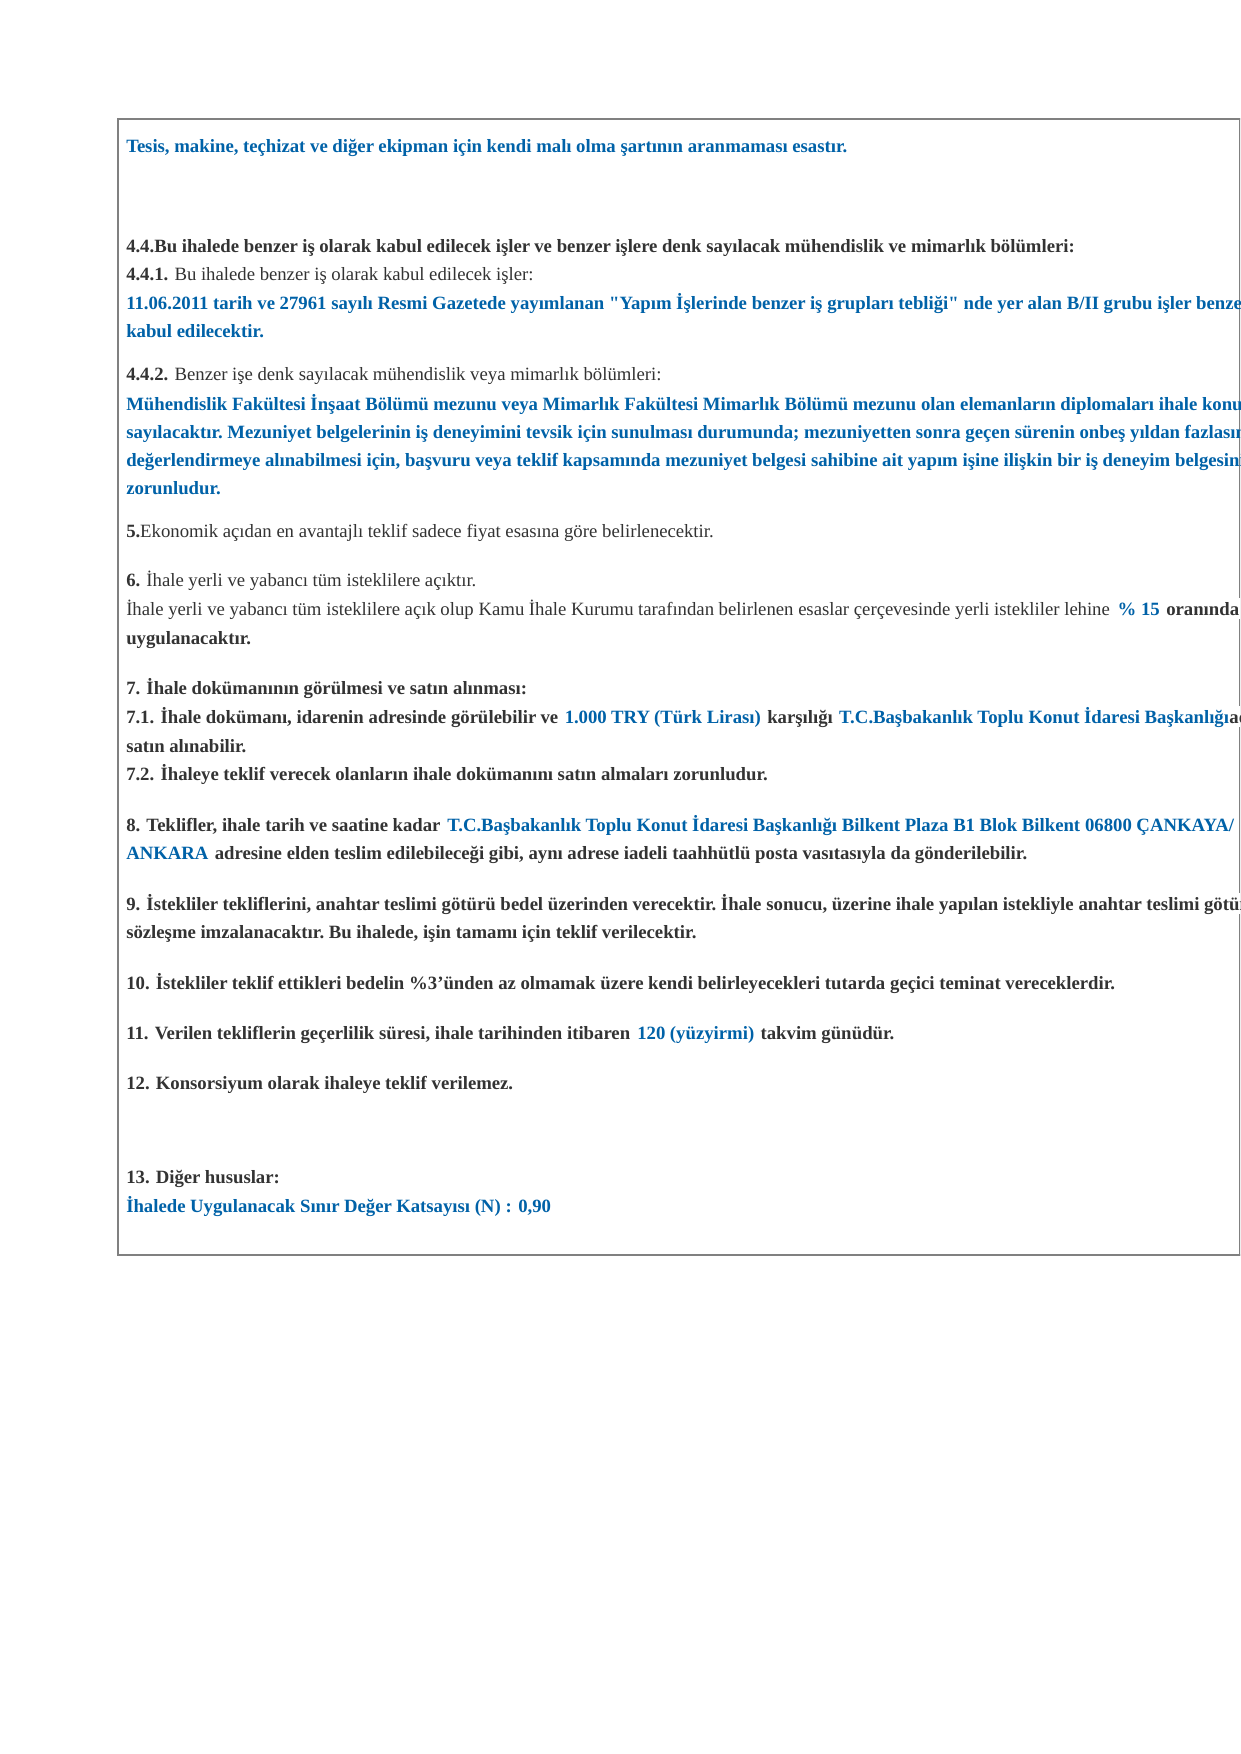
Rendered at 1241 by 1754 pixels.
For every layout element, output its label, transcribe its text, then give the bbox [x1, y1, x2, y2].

table_header 4.4.Bu ihalede benzer iş olarak kabul edilecek işler ve benzer işlere denk sayılacak mühendislik ve mimarlık bölümleri: [126, 229, 1239, 257]
table_cell Tesis, makine, teçhizat ve diğer ekipman için kendi malı olma şartının aranmaması esastır. [126, 128, 1239, 200]
table_cell Mühendislik Fakültesi İnşaat Bölümü mezunu veya Mimarlık Fakültesi Mimarlık Bölümü mezunu olan elemanların diplomaları ihale konusu işe denk sayılacaktır. Mezuniyet belgelerinin iş deneyimini tevsik için sunulması durumunda; mezuniyetten sonra geçen sürenin onbeş yıldan fazlasının değerlendirmeye alınabilmesi için, başvuru veya teklif kapsamında mezuniyet belgesi sahibine ait yapım işine ilişkin bir iş deneyim belgesinin sunulması zorunludur. [126, 386, 1239, 499]
table_cell 4.4.1. Bu ihalede benzer iş olarak kabul edilecek işler: [126, 257, 1239, 286]
table_header T.C. BAŞBAKANLIK TOPLU KONUT İDARESİ BAŞKANLIĞI (TOKİ) İHALE İLANI İSTANBUL İLİ TUZLA İLÇESİ 400 YATAKLI DEVLET HASTANESİ İNŞAATI İLE ALTYAPI VE ÇEVRE DÜZENLEMESİ İŞİ T.C. BAŞBAKANLIK TOPLU KONUT İDARESİ BAŞKANLIĞI-TOKİ İstanbul İli Tuzla İlçesi 400 Yataklı Devlet Hastanesi İnşaatı İle Altyapı ve Çevre Düzenlemesi İşi yapım işi 4734 sayılı Kamu İhale Kanununun 19 uncu maddesine göre açık ihale usulü ile ihale edilecektir. İhaleye ilişkin ayrıntılı bilgiler aşağıda yer almaktadır. 2-İhale konusu yapım işinin 3- İhalenin 4. İhaleye katılabilme şartları ve istenilen belgeler ile yeterlik değerlendirmesinde uygulanacak kriterler: 4.1. İhaleye katılma şartları ve istenilen belgeler: 4.1.1. Mevzuatı gereği kayıtlı olduğu Ticaret ve/veya Sanayi Odası ya da Esnaf ve Sanatkarlar Odası veya ilgili Meslek Odası Belgesi. 4.1.1.1. Gerçek kişi olması halinde, kayıtlı olduğu ticaret ve/veya sanayi odasından ya da esnaf ve sânatkar odasından veya ilgili meslek odasından, ilk ilan veya ihale tarihinin içinde bulunduğu yılda alınmış, odaya kayıtlı olduğunu gösterir belge, 4.1.1.2. Tüzel kişi olması halinde, ilgili mevzuatı gereği kayıtlı bulunduğu Ticaret ve/veya Sanayi Odasından, ilk ilan veya ihale tarihinin içinde bulunduğu yılda alınmış, tüzel kişiliğin odaya kayıtlı olduğunu gösterir belge, 4.1.2. Teklif vermeye yetkili olduğunu gösteren İmza Beyannamesi veya İmza Sirküleri. 4.1.2.1. Gerçek kişi olması halinde, noter tasdikli imza beyannamesi. 4.1.2.2. Tüzel kişi olması halinde, ilgisine göre tüzel kişiliğin ortakları, üyeleri veya kurucuları ile tüzel kişiliğin yönetimindeki görevlileri belirten son durumu gösterir Ticaret Sicil Gazetesi, bu bilgilerin tamamının bir Ticaret Sicil Gazetesinde bulunmaması halinde, bu bilgilerin tümünü göstermek üzere ilgili Ticaret Sicil Gazeteleri veya bu hususları gösteren belgeler ile tüzel kişiliğin noter tasdikli imza sirküleri, 4.1.3. Şekli ve içeriği İdari Şartnamede belirlenen teklif mektubu. 4.1.4. Şekli ve içeriği İdari Şartnamede belirlenen geçici teminat. 4.1.5İhale konusu işte idarenin onayı ile alt yüklenici çalıştırılabilir. Ancak işin tamamı alt yüklenicilere yaptırılamaz. 4.1.6 Tüzel kişi tarafından iş deneyimi göstermek üzere sunulan belgenin, tüzel kişiliğin yarısından fazla hissesine sahip ortağına ait olması halinde, ticaret ve sanayi odası/ticaret odası bünyesinde bulunan ticaret sicil memurlukları veya yeminli mali müşavir ya da serbest muhasebeci mali müşavir tarafından ilk ilan tarihinden sonra düzenlenen ve düzenlendiği tarihten geriye doğru son bir yıldır kesintisiz olarak bu şartın korunduğunu gösteren belge. 5.Ekonomik açıdan en avantajlı teklif sadece fiyat esasına göre belirlenecektir. 6. İhale yerli ve yabancı tüm isteklilere açıktır. İhale yerli ve yabancı tüm isteklilere açık olup Kamu İhale Kurumu tarafından belirlenen esaslar çerçevesinde yerli istekliler lehine % 15 oranında fiyat avantajı uygulanacaktır. 7. İhale dokümanının görülmesi ve satın alınması: 7.1. İhale dokümanı, idarenin adresinde görülebilir ve 1.000 TRY (Türk Lirası) karşılığı T.C.Başbakanlık Toplu Konut İdaresi Başkanlığıadresinden satın alınabilir. 7.2. İhaleye teklif verecek olanların ihale dokümanını satın almaları zorunludur. 8. Teklifler, ihale tarih ve saatine kadar T.C.Başbakanlık Toplu Konut İdaresi Başkanlığı Bilkent Plaza B1 Blok Bilkent 06800 ÇANKAYA/ ANKARA adresine elden teslim edilebileceği gibi, aynı adrese iadeli taahhütlü posta vasıtasıyla da gönderilebilir. 9. İstekliler tekliflerini, anahtar teslimi götürü bedel üzerinden verecektir. İhale sonucu, üzerine ihale yapılan istekliyle anahtar teslimi götürü bedel sözleşme imzalanacaktır. Bu ihalede, işin tamamı için teklif verilecektir. 10. İstekliler teklif ettikleri bedelin %3’ünden az olmamak üzere kendi belirleyecekleri tutarda geçici teminat vereceklerdir. 11. Verilen tekliflerin geçerlilik süresi, ihale tarihinden itibaren 120 (yüzyirmi) takvim günüdür. 12. Konsorsiyum olarak ihaleye teklif verilemez. 13. Diğer hususlar: İhalede Uygulanacak Sınır Değer Katsayısı (N) : 0,90 [119, 120, 1239, 1254]
table_cell 4.4.2. Benzer işe denk sayılacak mühendislik veya mimarlık bölümleri: [126, 358, 1239, 386]
table_cell 11.06.2011 tarih ve 27961 sayılı Resmi Gazetede yayımlanan "Yapım İşlerinde benzer iş grupları tebliği" nde yer alan B/II grubu işler benzer iş olarak kabul edilecektir. [126, 286, 1239, 357]
